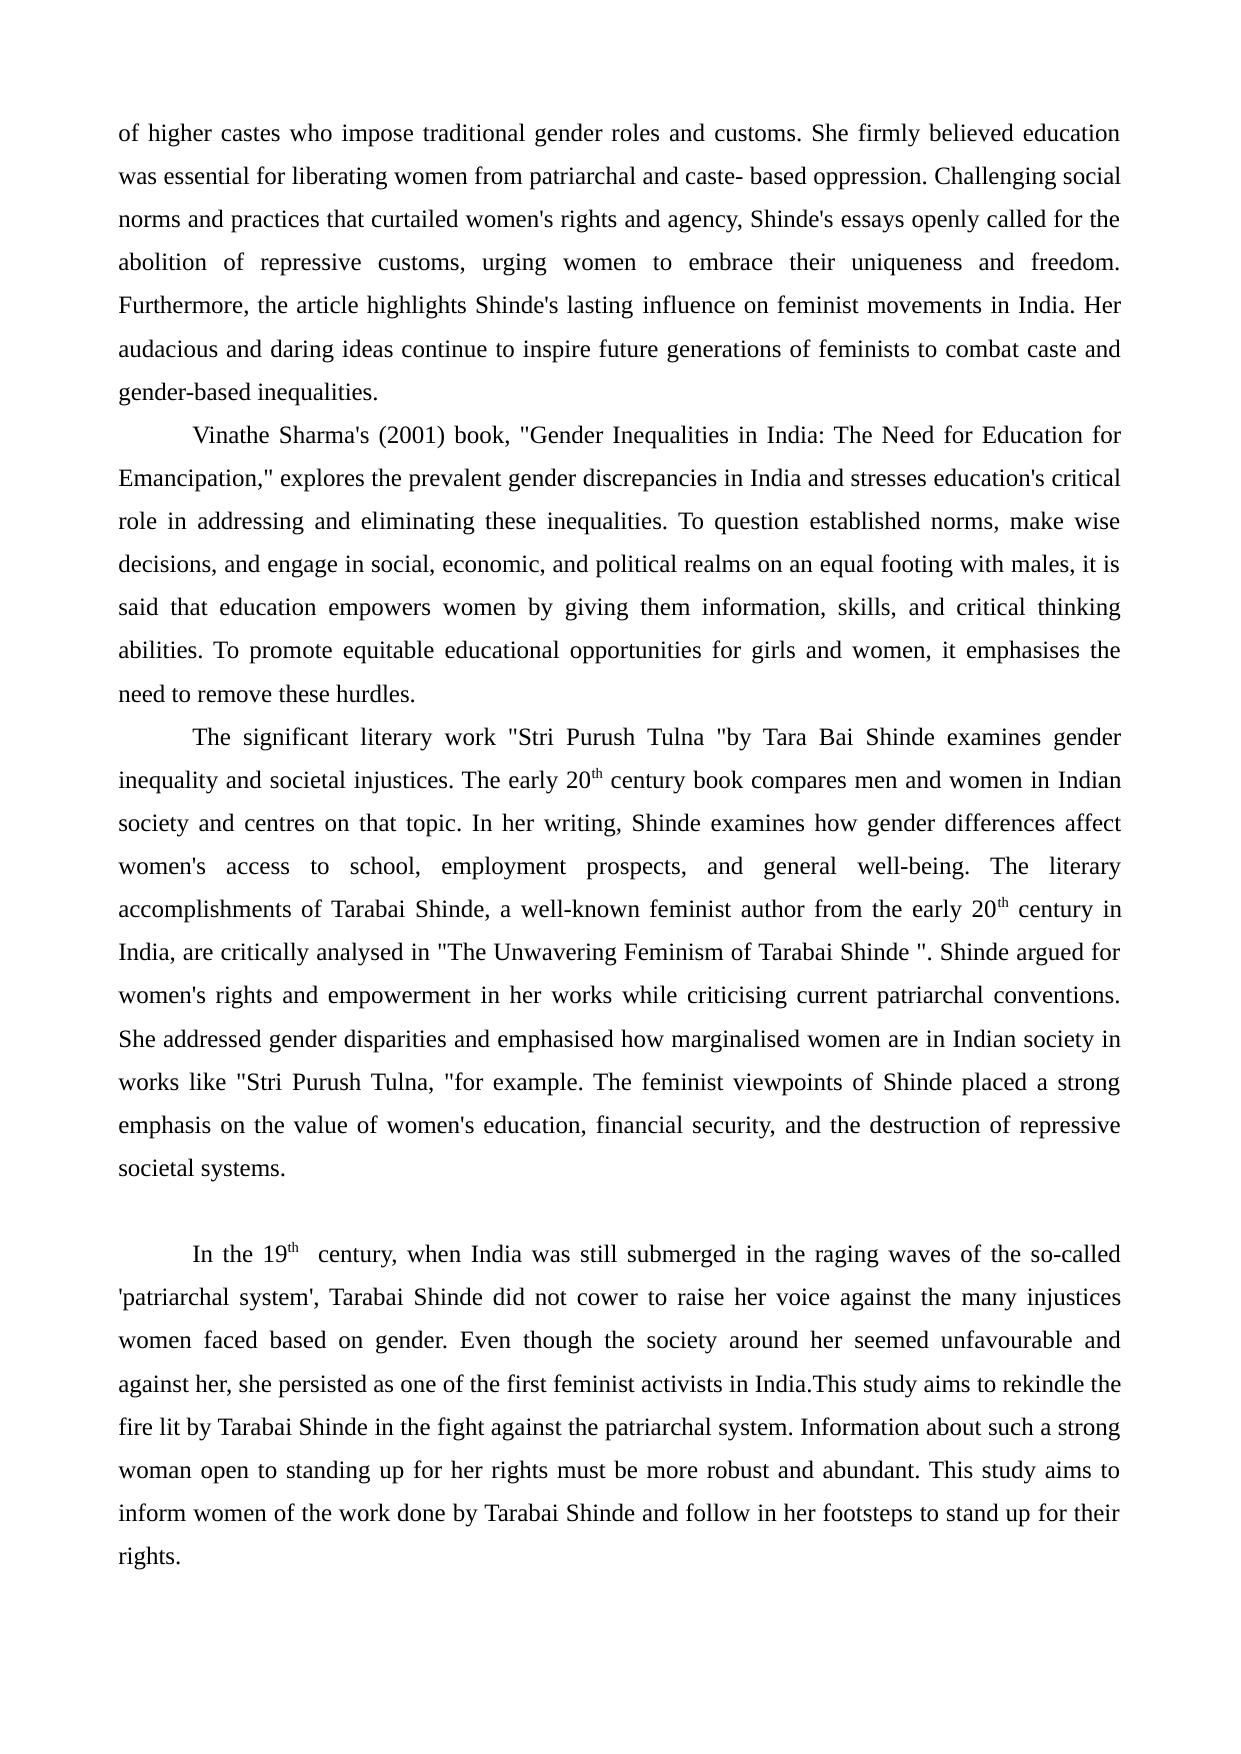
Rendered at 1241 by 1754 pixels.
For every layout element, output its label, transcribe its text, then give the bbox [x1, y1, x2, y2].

text The significant literary work "Stri Purush Tulna "by Tara Bai Shinde examines gender inequality and societal injustices. The early 20th century book compares men and women in Indian society and centres on that topic. In her writing, Shinde examines how gender differences affect women's access to school, employment prospects, and general well-being. The literary accomplishments of Tarabai Shinde, a well-known feminist author from the early 20th century in India, are critically analysed in "The Unwavering Feminism of Tarabai Shinde ". Shinde argued for women's rights and empowerment in her works while criticising current patriarchal conventions. She addressed gender disparities and emphasised how marginalised women are in Indian society in works like "Stri Purush Tulna, "for example. The feminist viewpoints of Shinde placed a strong emphasis on the value of women's education, financial security, and the destruction of repressive societal systems. [118, 722, 1122, 1182]
text In the 19th century, when India was still submerged in the raging waves of the so-called 'patriarchal system', Tarabai Shinde did not cower to raise her voice against the many injustices women faced based on gender. Even though the society around her seemed unfavourable and against her, she persisted as one of the first feminist activists in India.This study aims to rekindle the fire lit by Tarabai Shinde in the fight against the patriarchal system. Information about such a strong woman open to standing up for her rights must be more robust and abundant. This study aims to inform women of the work done by Tarabai Shinde and follow in her footsteps to stand up for their rights. [118, 1239, 1122, 1570]
text Vinathe Sharma's (2001) book, "Gender Inequalities in India: The Need for Education for Emancipation," explores the prevalent gender discrepancies in India and stresses education's critical role in addressing and eliminating these inequalities. To question established norms, make wise decisions, and engage in social, economic, and political realms on an equal footing with males, it is said that education empowers women by giving them information, skills, and critical thinking abilities. To promote equitable educational opportunities for girls and women, it emphasises the need to remove these hurdles. [118, 420, 1122, 707]
text of higher castes who impose traditional gender roles and customs. She firmly believed education was essential for liberating women from patriarchal and caste- based oppression. Challenging social norms and practices that curtailed women's rights and agency, Shinde's essays openly called for the abolition of repressive customs, urging women to embrace their uniqueness and freedom. Furthermore, the article highlights Shinde's lasting influence on feminist movements in India. Her audacious and daring ideas continue to inspire future generations of feminists to combat caste and gender-based inequalities. [118, 118, 1122, 406]
